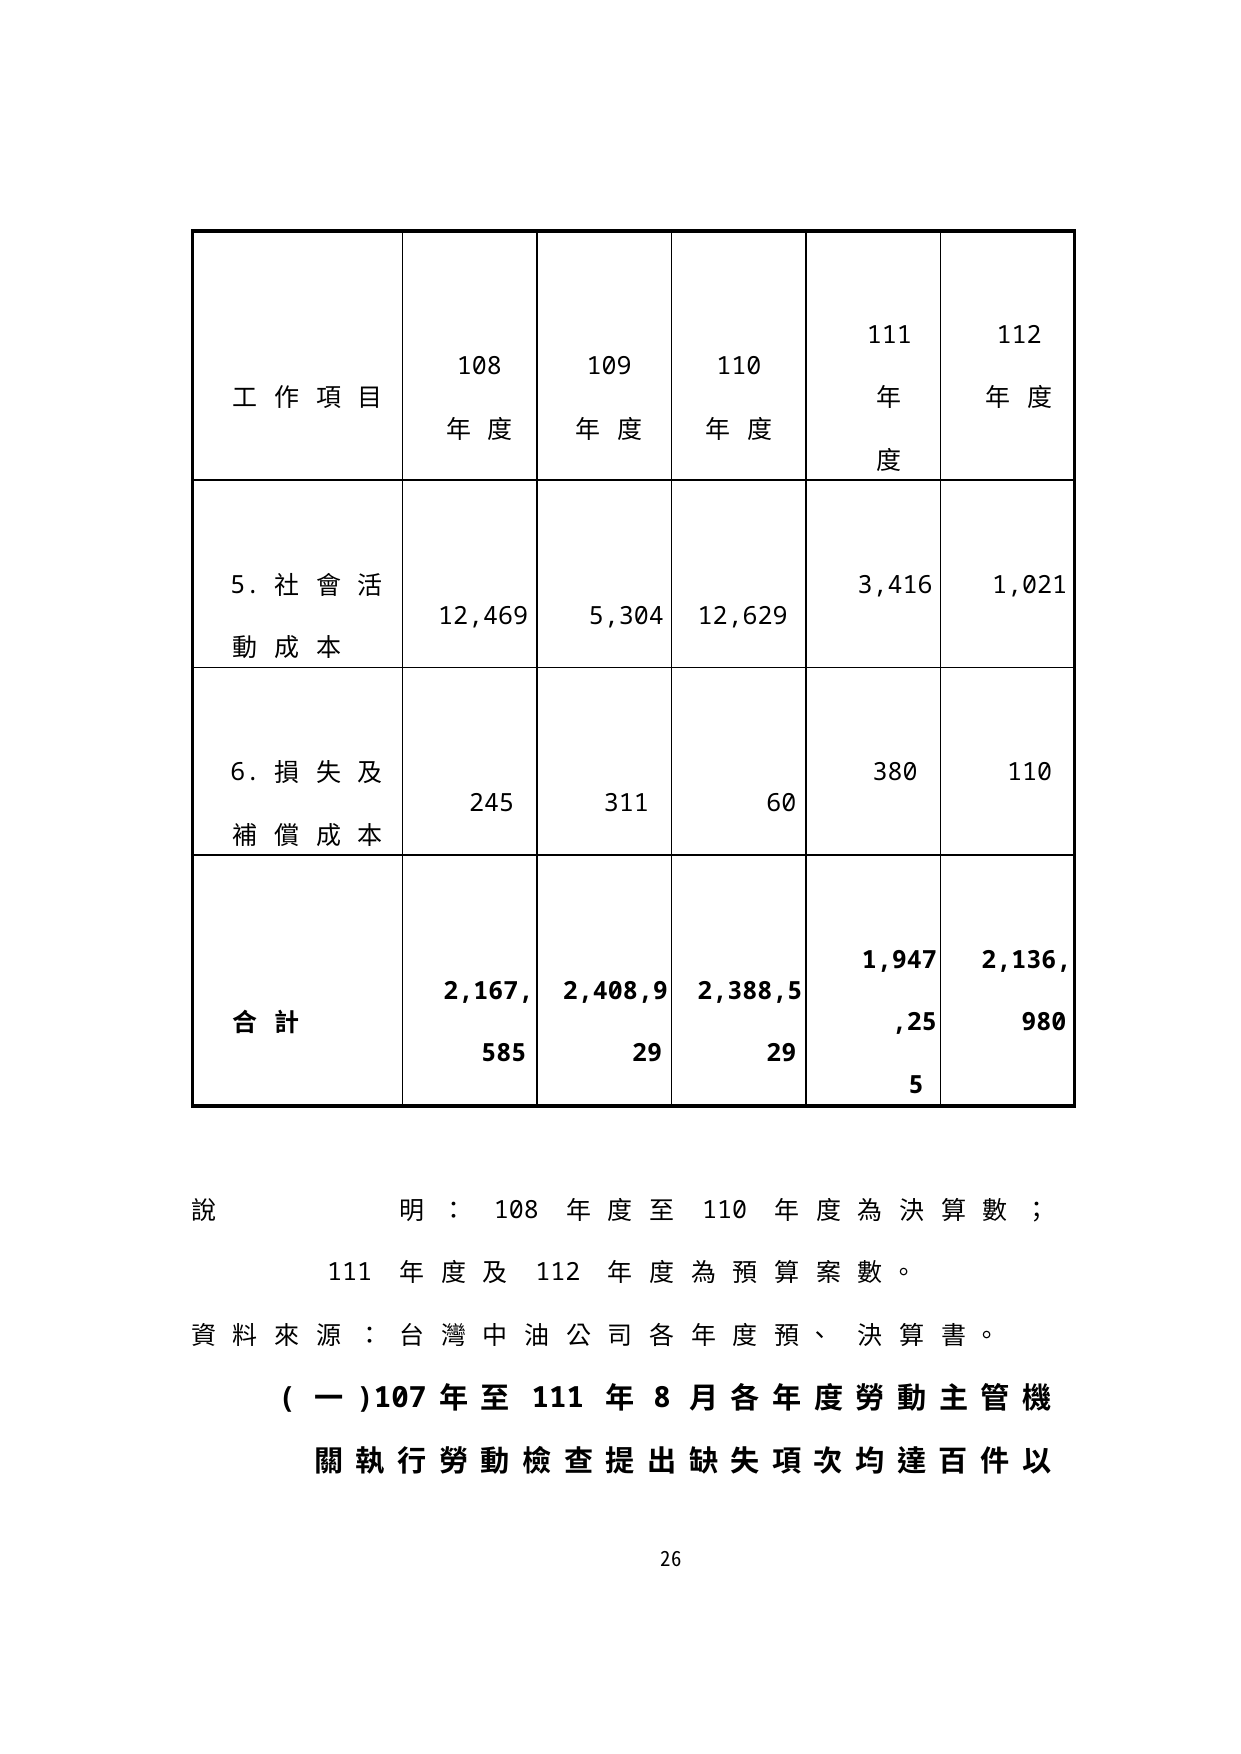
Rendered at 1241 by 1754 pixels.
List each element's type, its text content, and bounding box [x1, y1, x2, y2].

table_cell 3,416 [807, 481, 940, 667]
text 資料來源：台灣中油公司各年度預、決算書。 [183, 1292, 1058, 1354]
table_cell 60 [672, 668, 805, 854]
table_cell 1,947,255 [807, 856, 940, 1104]
table_cell 110 [941, 668, 1073, 854]
table_cell 12,469 [403, 481, 536, 667]
text (一)107年至111年8月各年度勞動主管機關執行勞動檢查提出缺失項次均達百件以 [242, 1354, 1058, 1479]
table_cell 5,304 [538, 481, 671, 667]
table_header 109年度 [538, 233, 671, 479]
table_cell 2,136,980 [941, 856, 1073, 1104]
table_cell 2,167,585 [403, 856, 536, 1104]
table_cell 12,629 [672, 481, 805, 667]
table_header 112年度 [941, 233, 1073, 479]
table_cell 5.社會活動成本 [194, 481, 402, 667]
table_cell 380 [807, 668, 940, 854]
table_cell 2,408,929 [538, 856, 671, 1104]
table_cell 1,021 [941, 481, 1073, 667]
table_cell 311 [538, 668, 671, 854]
table_cell 6.損失及補償成本 [194, 668, 402, 854]
table_header 110年度 [672, 233, 805, 479]
table_header 108年度 [403, 233, 536, 479]
table_cell 245 [403, 668, 536, 854]
table_header 111年度 [807, 233, 940, 479]
table_cell 2,388,529 [672, 856, 805, 1104]
table_cell 合計 [194, 856, 402, 1104]
table_header 工作項目 [194, 233, 402, 479]
text 說 明：108年度至110年度為決算數；111年度及112年度為預算案數。 [183, 1167, 1058, 1292]
